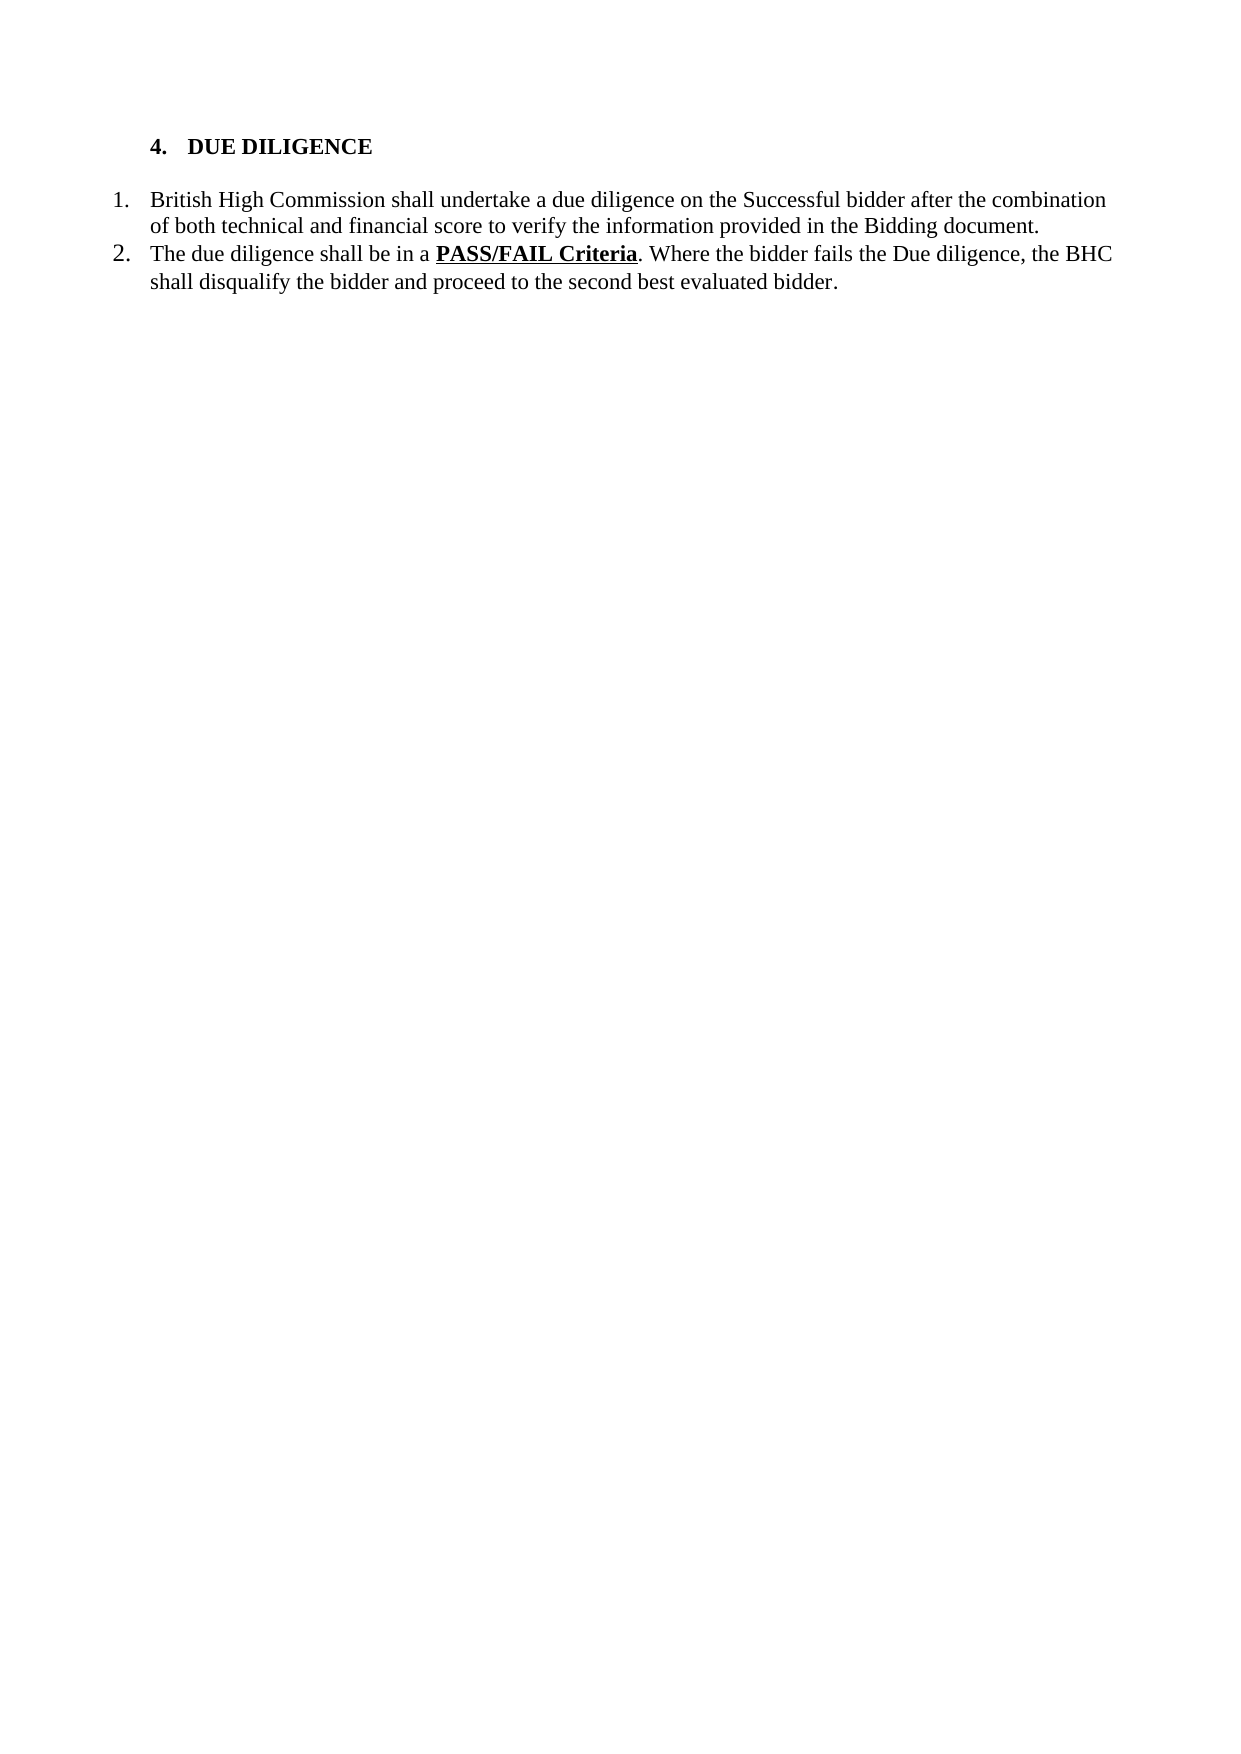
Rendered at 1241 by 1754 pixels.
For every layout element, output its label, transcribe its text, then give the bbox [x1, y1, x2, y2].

list The due diligence shall be in a PASS/FAIL Criteria. Where the bidder fails the Due diligence, the BHC shall disqualify the bidder and proceed to the second best evaluated bidder. [112, 238, 1122, 295]
list British High Commission shall undertake a due diligence on the Successful bidder after the combination of both technical and financial score to verify the information provided in the Bidding document. [112, 186, 1122, 238]
list DUE DILIGENCE [150, 133, 1122, 159]
